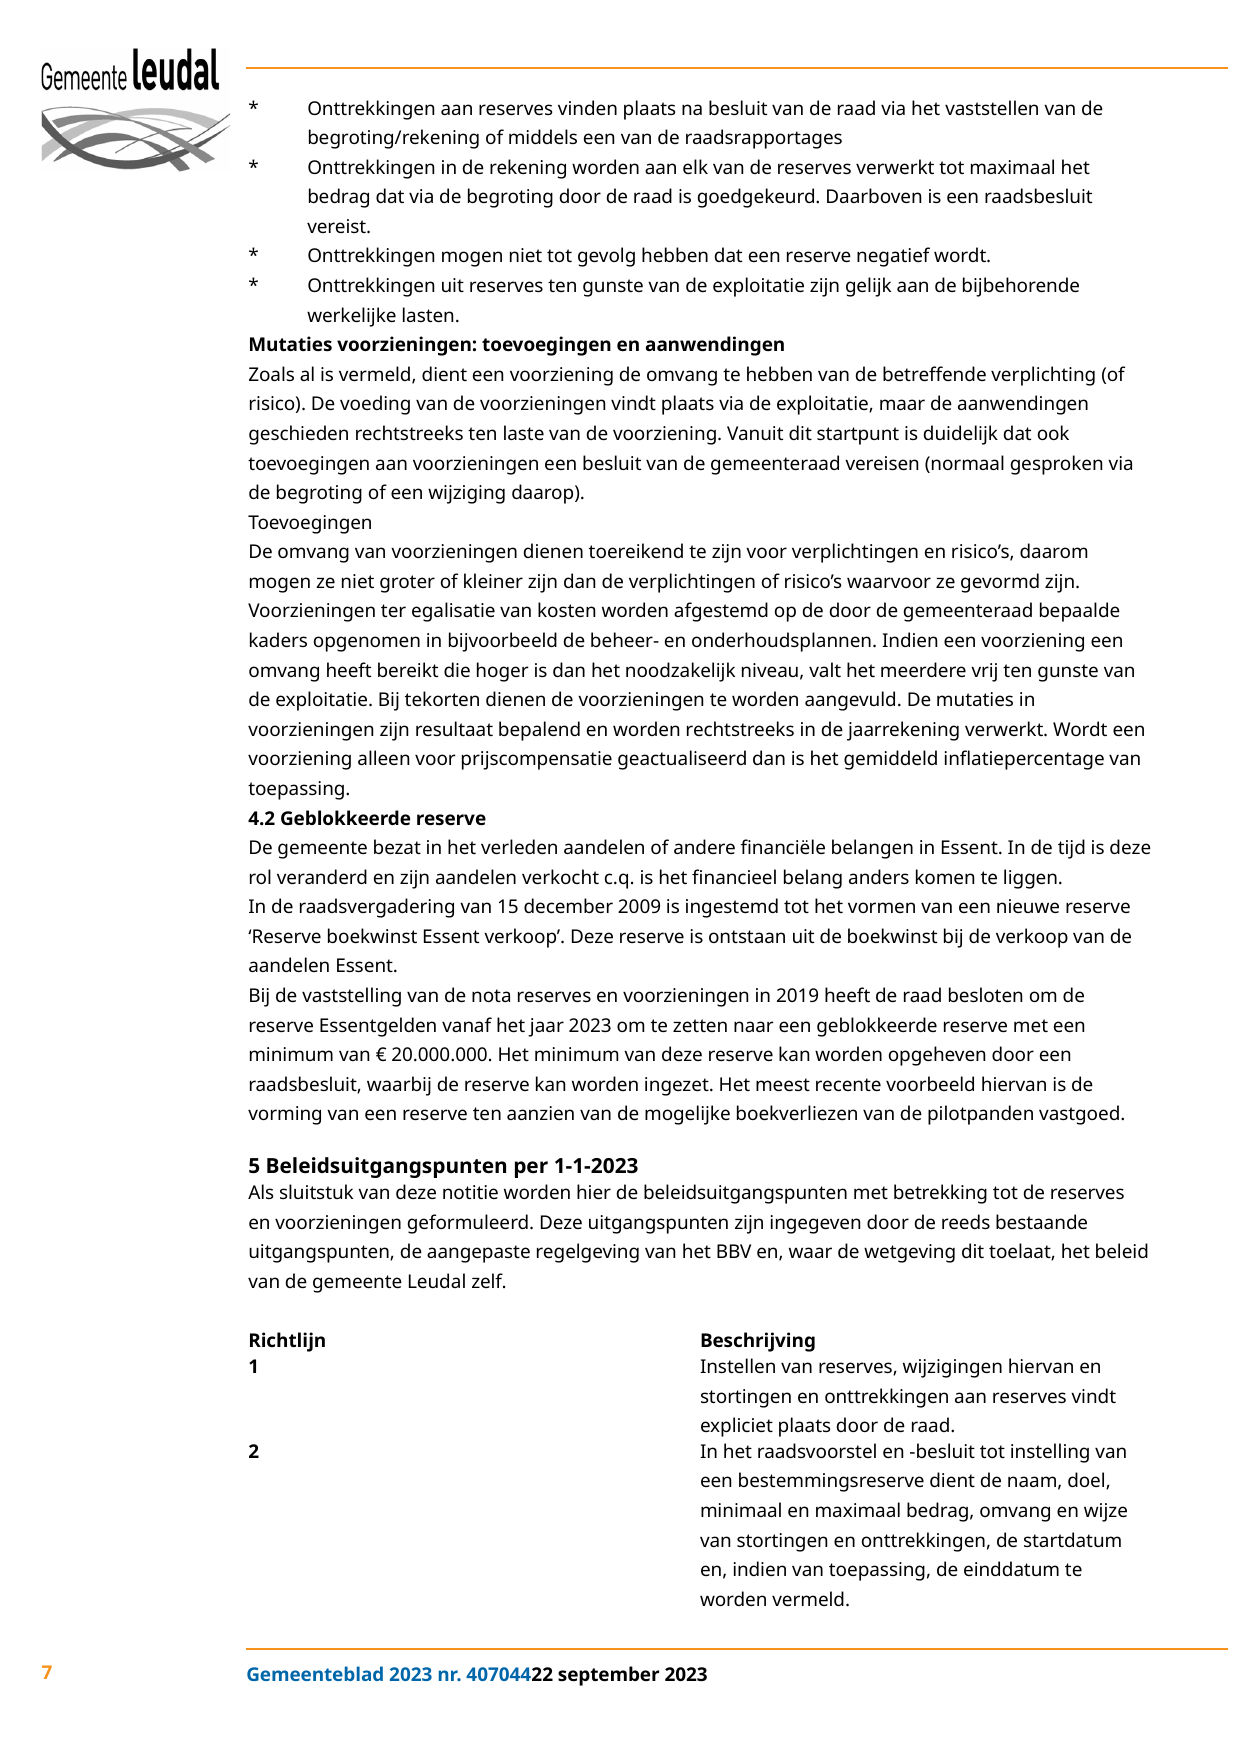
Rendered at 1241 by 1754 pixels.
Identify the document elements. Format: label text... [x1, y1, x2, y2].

text 5 Beleidsuitgangspunten per 1-1-2023 [248, 1151, 1152, 1179]
table_header Beschrijving [700, 1328, 1152, 1353]
table_cell Instellen van reserves, wijzigingen hiervan en stortingen en onttrekkingen aan reserves vindt expliciet plaats door de raad. [700, 1353, 1152, 1438]
text Mutaties voorzieningen: toevoegingen en aanwendingen [248, 331, 1152, 357]
list Onttrekkingen mogen niet tot gevolg hebben dat een reserve negatief wordt. [248, 243, 1152, 268]
text De gemeente bezat in het verleden aandelen of andere financiële belangen in Essent. In de tijd is deze rol veranderd en zijn aandelen verkocht c.q. is het financieel belang anders komen te liggen. [248, 834, 1152, 890]
table_cell 2 [248, 1438, 700, 1612]
list Onttrekkingen in de rekening worden aan elk van de reserves verwerkt tot maximaal het bedrag dat via de begroting door de raad is goedgekeurd. Daarboven is een raadsbesluit vereist. [248, 154, 1152, 239]
list Onttrekkingen uit reserves ten gunste van de exploitatie zijn gelijk aan de bijbehorende werkelijke lasten. [248, 272, 1152, 328]
text 4.2 Geblokkeerde reserve [248, 805, 1152, 831]
table_cell 1 [248, 1353, 700, 1438]
text Zoals al is vermeld, dient een voorziening de omvang te hebben van de betreffende verplichting (of risico). De voeding van de voorzieningen vindt plaats via de exploitatie, maar de aanwendingen geschieden rechtstreeks ten laste van de voorziening. Vanuit dit startpunt is duidelijk dat ook toevoegingen aan voorzieningen een besluit van de gemeenteraad vereisen (normaal gesproken via de begroting of een wijziging daarop). [248, 361, 1152, 505]
text Bij de vaststelling van de nota reserves en voorzieningen in 2019 heeft de raad besloten om de reserve Essentgelden vanaf het jaar 2023 om te zetten naar een geblokkeerde reserve met een minimum van € 20.000.000. Het minimum van deze reserve kan worden opgeheven door een raadsbesluit, waarbij de reserve kan worden ingezet. Het meest recente voorbeeld hiervan is de vorming van een reserve ten aanzien van de mogelijke boekverliezen van de pilotpanden vastgoed. [248, 982, 1152, 1126]
table_cell In het raadsvoorstel en -besluit tot instelling van een bestemmingsreserve dient de naam, doel, minimaal en maximaal bedrag, omvang en wijze van stortingen en onttrekkingen, de startdatum en, indien van toepassing, de einddatum te worden vermeld. [700, 1438, 1152, 1612]
picture [41, 47, 231, 172]
table_header Richtlijn [248, 1328, 700, 1353]
text In de raadsvergadering van 15 december 2009 is ingestemd tot het vormen van een nieuwe reserve ‘Reserve boekwinst Essent verkoop’. Deze reserve is ontstaan uit de boekwinst bij de verkoop van de aandelen Essent. [248, 893, 1152, 978]
text De omvang van voorzieningen dienen toereikend te zijn voor verplichtingen en risico’s, daarom mogen ze niet groter of kleiner zijn dan de verplichtingen of risico’s waarvoor ze gevormd zijn. Voorzieningen ter egalisatie van kosten worden afgestemd op de door de gemeenteraad bepaalde kaders opgenomen in bijvoorbeeld de beheer- en onderhoudsplannen. Indien een voorziening een omvang heeft bereikt die hoger is dan het noodzakelijk niveau, valt het meerdere vrij ten gunste van de exploitatie. Bij tekorten dienen de voorzieningen te worden aangevuld. De mutaties in voorzieningen zijn resultaat bepalend en worden rechtstreeks in de jaarrekening verwerkt. Wordt een voorziening alleen voor prijscompensatie geactualiseerd dan is het gemiddeld inflatiepercentage van toepassing. [248, 538, 1152, 801]
text Als sluitstuk van deze notitie worden hier de beleidsuitgangspunten met betrekking tot de reserves en voorzieningen geformuleerd. Deze uitgangspunten zijn ingegeven door de reeds bestaande [248, 1179, 1152, 1235]
list Onttrekkingen aan reserves vinden plaats na besluit van de raad via het vaststellen van de begroting/rekening of middels een van de raadsrapportages [248, 95, 1152, 150]
text Toevoegingen [248, 509, 1152, 535]
text uitgangspunten, de aangepaste regelgeving van het BBV en, waar de wetgeving dit toelaat, het beleid van de gemeente Leudal zelf. [248, 1239, 1152, 1294]
